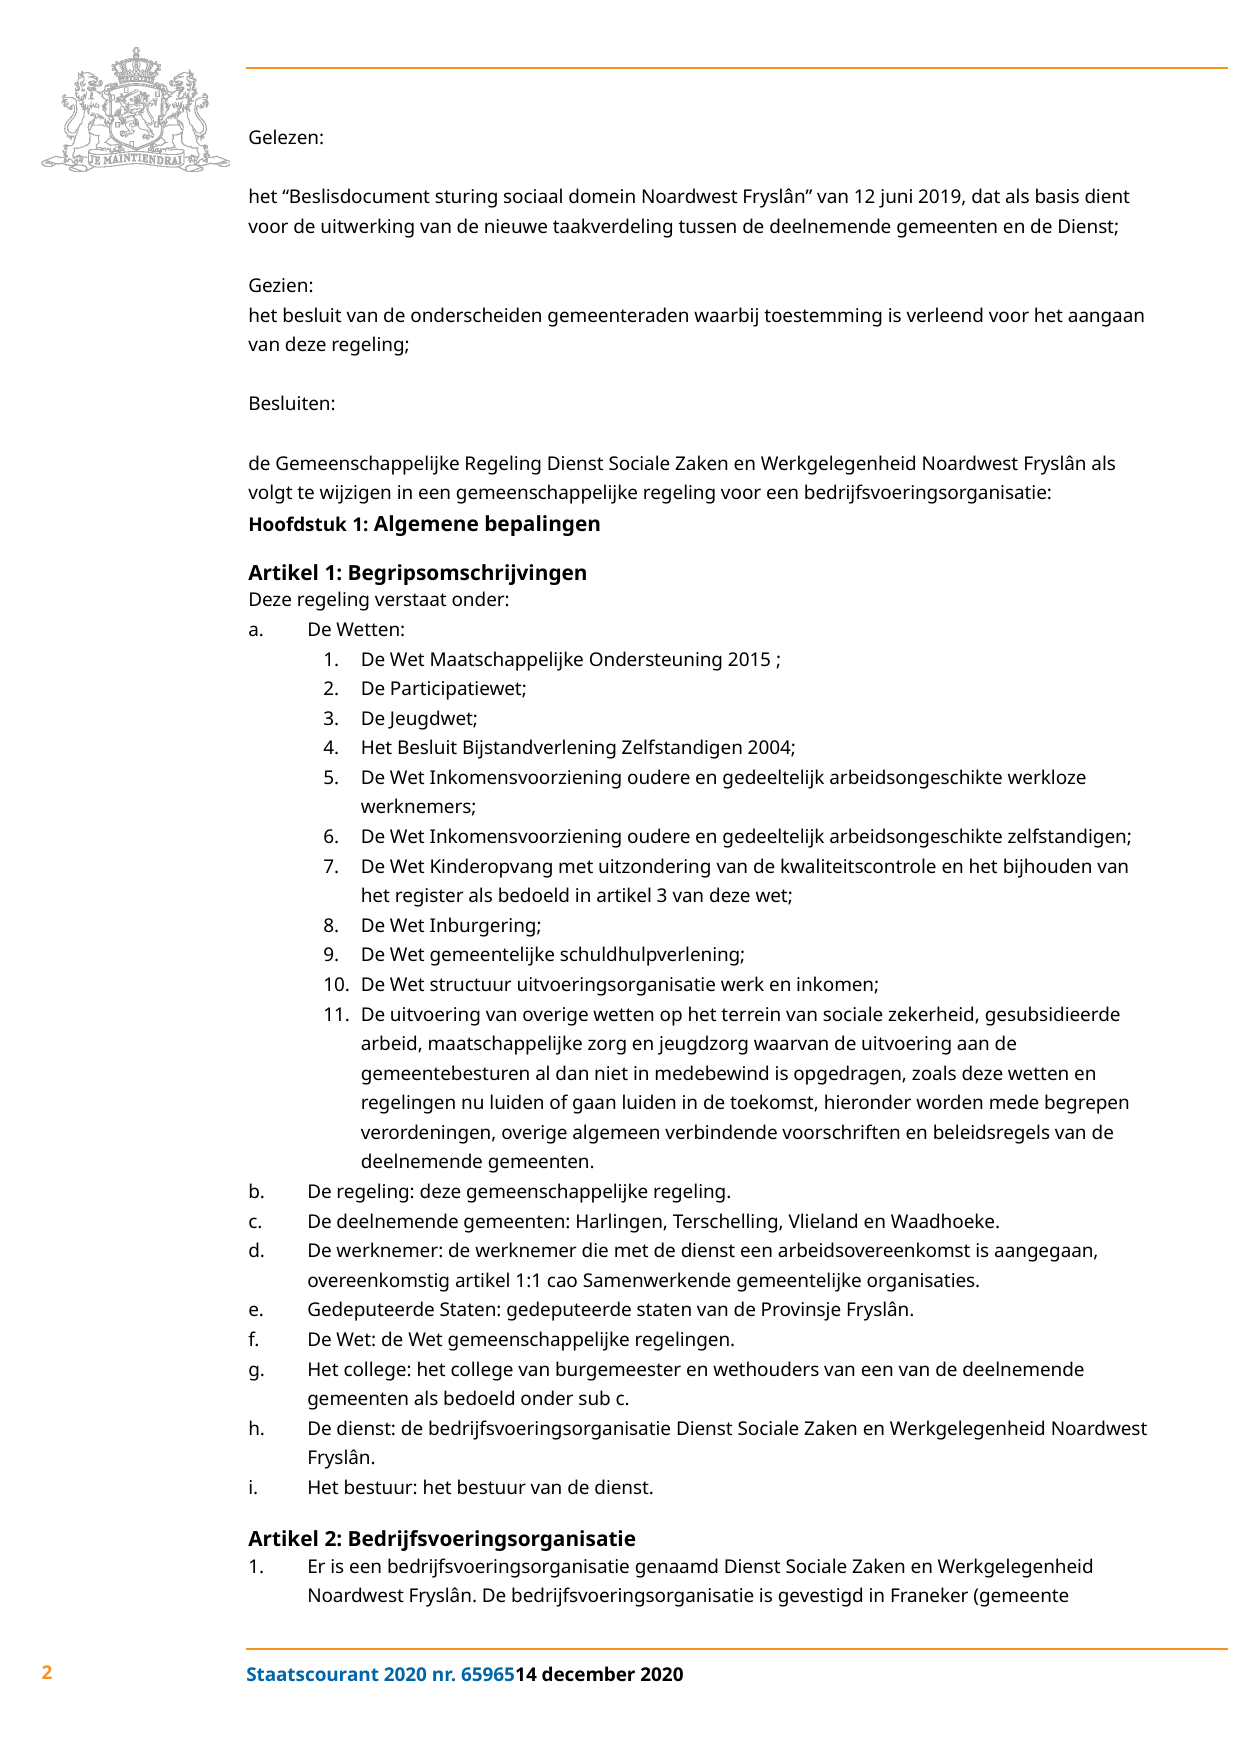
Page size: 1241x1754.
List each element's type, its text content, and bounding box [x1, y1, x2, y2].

list De werknemer: de werknemer die met de dienst een arbeidsovereenkomst is aangegaan, overeenkomstig artikel 1:1 cao Samenwerkende gemeentelijke organisaties. [248, 1237, 1152, 1293]
text Gelezen: [248, 124, 1152, 150]
text Deze regeling verstaat onder: [248, 587, 1152, 612]
list De Wet Inkomensvoorziening oudere en gedeeltelijk arbeidsongeschikte werkloze werknemers; [323, 764, 1152, 819]
list De regeling: deze gemeenschappelijke regeling. [248, 1178, 1152, 1204]
text Artikel 1: Begripsomschrijvingen [248, 558, 1152, 587]
list De Jeugdwet; [323, 705, 1152, 731]
list De Wet gemeentelijke schuldhulpverlening; [323, 942, 1152, 967]
list De uitvoering van overige wetten op het terrein van sociale zekerheid, gesubsidieerde arbeid, maatschappelijke zorg en jeugdzorg waarvan de uitvoering aan de gemeentebesturen al dan niet in medebewind is opgedragen, zoals deze wetten en regelingen nu luiden of gaan luiden in de toekomst, hieronder worden mede begrepen verordeningen, overige algemeen verbindende voorschriften en beleidsregels van de deelnemende gemeenten. [323, 1001, 1152, 1174]
list De Wet Inkomensvoorziening oudere en gedeeltelijk arbeidsongeschikte zelfstandigen; [323, 823, 1152, 849]
list De Wet: de Wet gemeenschappelijke regelingen. [248, 1326, 1152, 1352]
picture [41, 47, 231, 172]
text Artikel 2: Bedrijfsvoeringsorganisatie [248, 1524, 1152, 1553]
text het “Beslisdocument sturing sociaal domein Noardwest Fryslân” van 12 juni 2019, dat als basis dient voor de uitwerking van de nieuwe taakverdeling tussen de deelnemende gemeenten en de Dienst; [248, 183, 1152, 239]
list De Wet Kinderopvang met uitzondering van de kwaliteitscontrole en het bijhouden van het register als bedoeld in artikel 3 van deze wet; [323, 853, 1152, 908]
text Besluiten: [248, 391, 1152, 416]
list Het college: het college van burgemeester en wethouders van een van de deelnemende gemeenten als bedoeld onder sub c. [248, 1356, 1152, 1411]
list De Wetten: [248, 616, 1152, 642]
text Hoofdstuk 1: Algemene bepalingen [248, 509, 1152, 537]
list De deelnemende gemeenten: Harlingen, Terschelling, Vlieland en Waadhoeke. [248, 1208, 1152, 1234]
list De Participatiewet; [323, 675, 1152, 701]
list Het Besluit Bijstandverlening Zelfstandigen 2004; [323, 734, 1152, 760]
list De dienst: de bedrijfsvoeringsorganisatie Dienst Sociale Zaken en Werkgelegenheid Noardwest Fryslân. [248, 1415, 1152, 1470]
list Het bestuur: het bestuur van de dienst. [248, 1474, 1152, 1500]
list De Wet Inburgering; [323, 912, 1152, 938]
text het besluit van de onderscheiden gemeenteraden waarbij toestemming is verleend voor het aangaan van deze regeling; [248, 302, 1152, 357]
list Er is een bedrijfsvoeringsorganisatie genaamd Dienst Sociale Zaken en Werkgelegenheid Noardwest Fryslân. De bedrijfsvoeringsorganisatie is gevestigd in Franeker (gemeente [248, 1553, 1152, 1608]
text Gezien: [248, 272, 1152, 298]
list De Wet Maatschappelijke Ondersteuning 2015 ; [323, 646, 1152, 672]
text de Gemeenschappelijke Regeling Dienst Sociale Zaken en Werkgelegenheid Noardwest Fryslân als volgt te wijzigen in een gemeenschappelijke regeling voor een bedrijfsvoeringsorganisatie: [248, 450, 1152, 505]
list De Wet structuur uitvoeringsorganisatie werk en inkomen; [323, 971, 1152, 997]
list Gedeputeerde Staten: gedeputeerde staten van de Provinsje Fryslân. [248, 1297, 1152, 1322]
